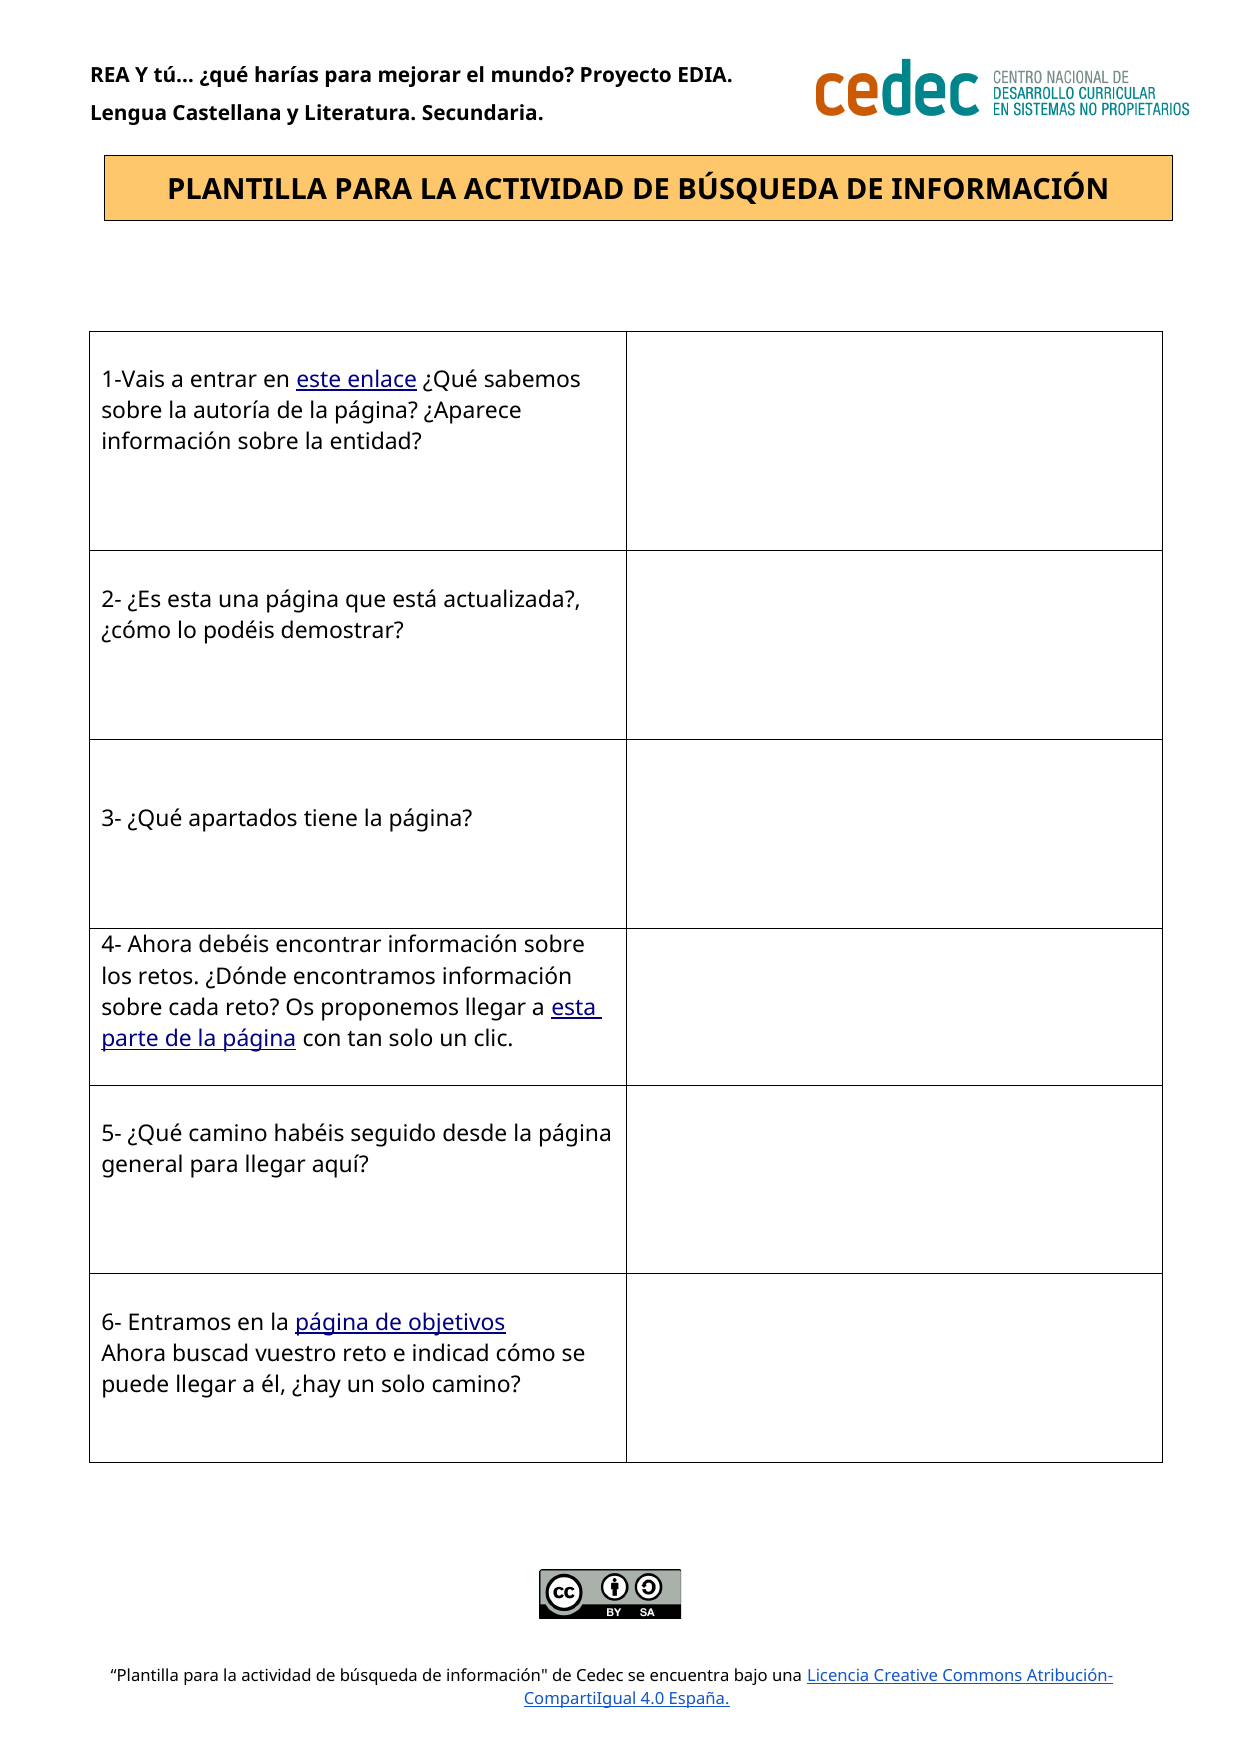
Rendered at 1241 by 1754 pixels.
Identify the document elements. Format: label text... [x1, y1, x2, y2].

table_header [627, 332, 1162, 550]
table_cell [627, 1086, 1162, 1273]
table_cell 6- Entramos en la página de objetivos Ahora buscad vuestro reto e indicad cómo se puede llegar a él, ¿hay un solo camino? [90, 1274, 626, 1462]
picture [813, 57, 1198, 126]
table_header 1-Vais a entrar en este enlace ¿Qué sabemos sobre la autoría de la página? ¿Aparece información sobre la entidad? [90, 332, 626, 550]
table_header PLANTILLA PARA LA ACTIVIDAD DE BÚSQUEDA DE INFORMACIÓN [105, 156, 1172, 220]
table_cell 3- ¿Qué apartados tiene la página? [90, 740, 626, 927]
table_cell 5- ¿Qué camino habéis seguido desde la página general para llegar aquí? [90, 1086, 626, 1273]
table_cell 2- ¿Es esta una página que está actualizada?, ¿cómo lo podéis demostrar? [90, 551, 626, 739]
table_cell [627, 1274, 1162, 1462]
table_cell [627, 929, 1162, 1085]
table_cell 4- Ahora debéis encontrar información sobre los retos. ¿Dónde encontramos información sobre cada reto? Os proponemos llegar a esta parte de la página con tan solo un clic. [90, 929, 626, 1085]
table_cell [627, 740, 1162, 927]
table_cell [627, 551, 1162, 739]
picture [539, 1569, 682, 1619]
